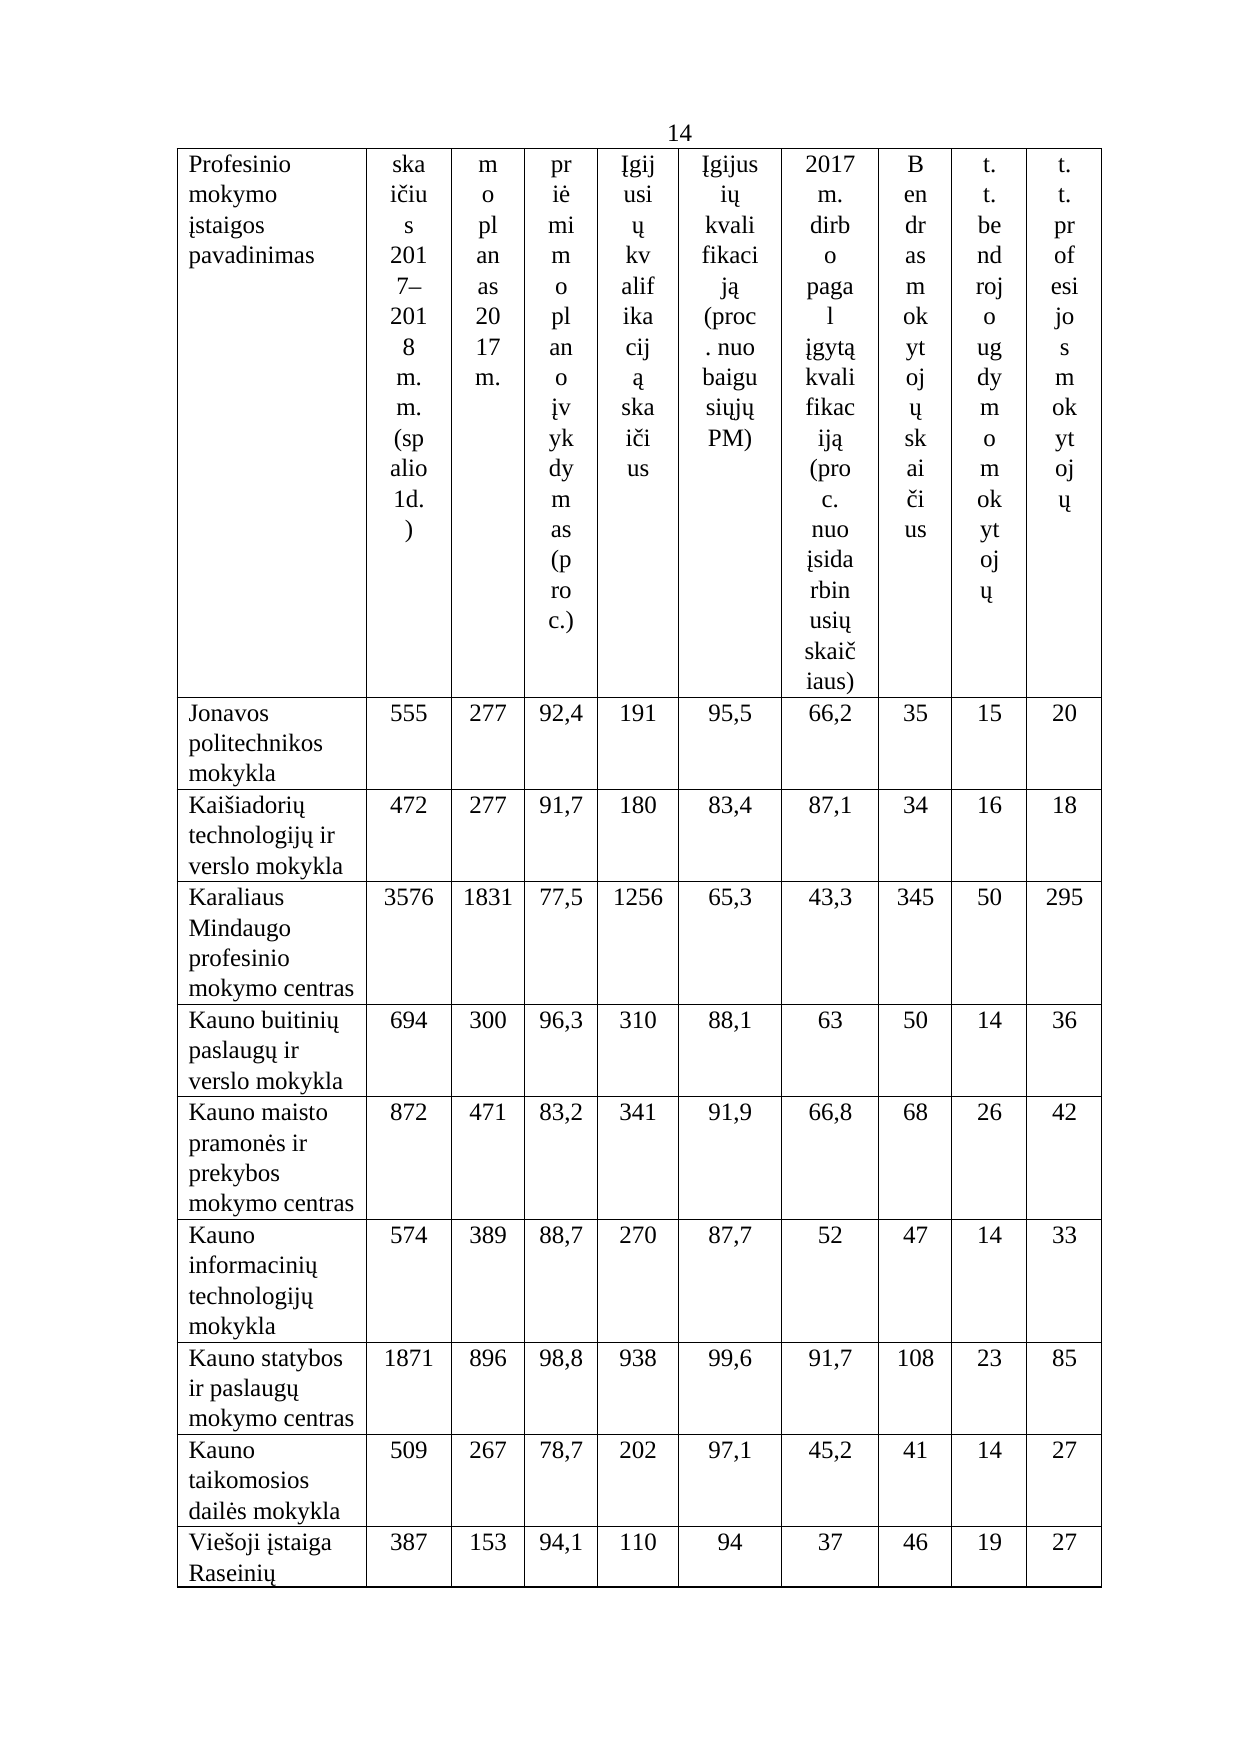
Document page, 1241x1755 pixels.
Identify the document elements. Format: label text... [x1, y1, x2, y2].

table_cell 91,9 [679, 1097, 781, 1219]
table_cell 47 [879, 1220, 951, 1342]
table_cell 202 [598, 1435, 678, 1526]
table_cell 91,7 [782, 1343, 878, 1434]
table_cell Kauno maisto pramonės ir prekybos mokymo centras [178, 1097, 366, 1219]
table_cell 35 [879, 698, 951, 789]
table_cell 66,2 [782, 698, 878, 789]
table_cell 63 [782, 1005, 878, 1096]
table_cell 270 [598, 1220, 678, 1342]
table_cell 45,2 [782, 1435, 878, 1526]
table_cell t. t. profesijos mokytojų [1027, 149, 1101, 697]
table_cell 50 [952, 882, 1026, 1004]
table_header Profesinio mokymo įstaigos pavadinimas [178, 149, 366, 697]
table_cell 42 [1027, 1097, 1101, 1219]
table_cell 509 [367, 1435, 451, 1526]
table_cell 96,3 [525, 1005, 597, 1096]
table_cell Kauno taikomosios dailės mokykla [178, 1435, 366, 1526]
table_cell 300 [452, 1005, 524, 1096]
table_cell Kauno statybos ir paslaugų mokymo centras [178, 1343, 366, 1434]
table_cell Kauno informacinių technologijų mokykla [178, 1220, 366, 1342]
table_cell 95,5 [679, 698, 781, 789]
table_cell 389 [452, 1220, 524, 1342]
table_cell 43,3 [782, 882, 878, 1004]
table_cell 471 [452, 1097, 524, 1219]
table_header mo planas 2017 m. [452, 149, 524, 697]
table_cell 3576 [367, 882, 451, 1004]
table_cell 34 [879, 790, 951, 881]
table_cell 33 [1027, 1220, 1101, 1342]
table_cell 18 [1027, 790, 1101, 881]
table_cell 310 [598, 1005, 678, 1096]
table_cell 26 [952, 1097, 1026, 1219]
table_cell 872 [367, 1097, 451, 1219]
table_header skaičius 2017–2018 m. m.(spalio 1d.) [367, 149, 451, 697]
table_cell 97,1 [679, 1435, 781, 1526]
table_cell 20 [1027, 698, 1101, 789]
table_cell 36 [1027, 1005, 1101, 1096]
table_cell 37 [782, 1527, 878, 1586]
table_cell 27 [1027, 1527, 1101, 1586]
table_cell 77,5 [525, 882, 597, 1004]
table_cell 91,7 [525, 790, 597, 881]
table_cell 14 [952, 1435, 1026, 1526]
table_cell 938 [598, 1343, 678, 1434]
table_cell 23 [952, 1343, 1026, 1434]
table_cell Viešoji įstaiga Raseinių [178, 1527, 366, 1586]
table_cell 153 [452, 1527, 524, 1586]
table_cell 87,1 [782, 790, 878, 881]
table_cell 277 [452, 698, 524, 789]
table_cell 15 [952, 698, 1026, 789]
table_cell 1831 [452, 882, 524, 1004]
table_cell 46 [879, 1527, 951, 1586]
table_cell 88,7 [525, 1220, 597, 1342]
table_cell 110 [598, 1527, 678, 1586]
table_cell 88,1 [679, 1005, 781, 1096]
table_cell Karaliaus Mindaugo profesinio mokymo centras [178, 882, 366, 1004]
table_cell 295 [1027, 882, 1101, 1004]
table_cell Įgijusių kvalifikaciją skaičius [598, 149, 678, 697]
table_header priėmimo plano įvykdymas (proc.) [525, 149, 597, 697]
table_cell 14 [952, 1220, 1026, 1342]
table_cell 267 [452, 1435, 524, 1526]
table_cell 99,6 [679, 1343, 781, 1434]
table_cell 98,8 [525, 1343, 597, 1434]
table_cell Bendras mokytojų skaičius [879, 149, 951, 697]
table_cell Įgijusių kvalifikaciją (proc. nuo baigusiųjų PM) [679, 149, 781, 697]
table_cell 896 [452, 1343, 524, 1434]
table_cell 92,4 [525, 698, 597, 789]
table_cell 68 [879, 1097, 951, 1219]
table_cell 191 [598, 698, 678, 789]
table_cell 83,4 [679, 790, 781, 881]
table_cell 41 [879, 1435, 951, 1526]
table_cell t. t. bendrojo ugdymo mokytojų [952, 149, 1026, 697]
table_cell 66,8 [782, 1097, 878, 1219]
table_cell 85 [1027, 1343, 1101, 1434]
table_cell Kauno buitinių paslaugų ir verslo mokykla [178, 1005, 366, 1096]
table_cell 341 [598, 1097, 678, 1219]
table_cell Kaišiadorių technologijų ir verslo mokykla [178, 790, 366, 881]
table_cell 555 [367, 698, 451, 789]
table_cell 94 [679, 1527, 781, 1586]
table_cell 472 [367, 790, 451, 881]
table_cell Jonavos politechnikos mokykla [178, 698, 366, 789]
table_cell 2017 m. dirbo pagal įgytą kvalifikaciją (proc. nuo įsidarbinusių skaičiaus) [782, 149, 878, 697]
table_cell 19 [952, 1527, 1026, 1586]
table_cell 14 [952, 1005, 1026, 1096]
table_cell 180 [598, 790, 678, 881]
table_cell 574 [367, 1220, 451, 1342]
table_cell 1871 [367, 1343, 451, 1434]
table_cell 83,2 [525, 1097, 597, 1219]
table_cell 78,7 [525, 1435, 597, 1526]
table_cell 50 [879, 1005, 951, 1096]
table_cell 65,3 [679, 882, 781, 1004]
table_cell 277 [452, 790, 524, 881]
table_cell 87,7 [679, 1220, 781, 1342]
table_cell 16 [952, 790, 1026, 881]
table_cell 694 [367, 1005, 451, 1096]
table_cell 1256 [598, 882, 678, 1004]
table_cell 52 [782, 1220, 878, 1342]
table_cell 345 [879, 882, 951, 1004]
table_cell 108 [879, 1343, 951, 1434]
table_cell 27 [1027, 1435, 1101, 1526]
table_cell 94,1 [525, 1527, 597, 1586]
table_cell 387 [367, 1527, 451, 1586]
